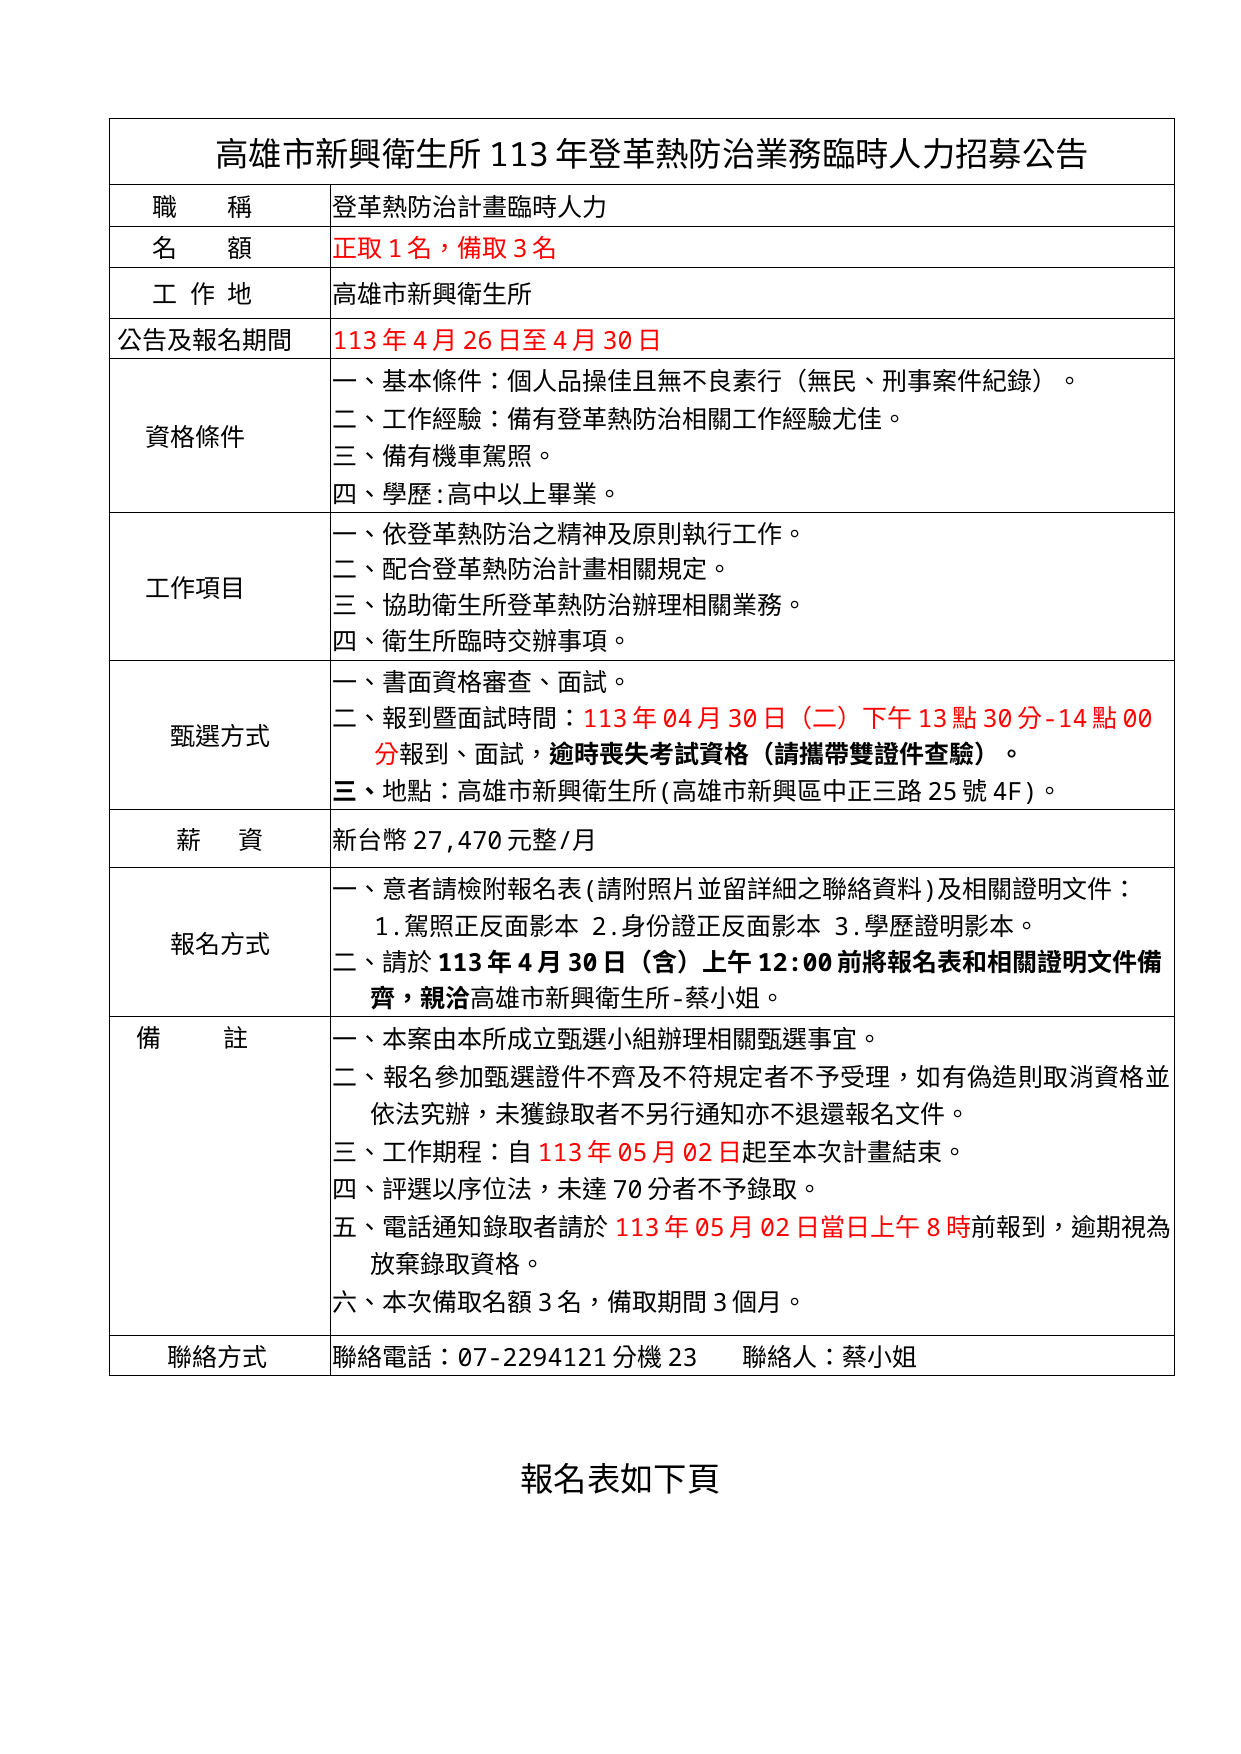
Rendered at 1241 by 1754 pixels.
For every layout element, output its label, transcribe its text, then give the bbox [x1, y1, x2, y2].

table_cell 登革熱防治計畫臨時人力 [331, 185, 1174, 226]
table_cell 正取1名，備取3名 [331, 227, 1174, 267]
table_cell 一、書面資格審查、面試。 二、報到暨面試時間：113年04月30日（二）下午13點30分-14點00分報到、面試，逾時喪失考試資格（請攜帶雙證件查驗）。 三、地點：高雄市新興衛生所(高雄市新興區中正三路25號4F)。 [331, 661, 1174, 809]
table_cell 甄選方式 [110, 661, 330, 809]
table_cell 新台幣27,470元整/月 [331, 810, 1174, 867]
table_header 高雄市新興衛生所113年登革熱防治業務臨時人力招募公告 [110, 119, 1174, 184]
table_cell 高雄市新興衛生所 [331, 268, 1174, 317]
table_cell 備 註 [110, 1017, 330, 1335]
table_cell 工作項目 [110, 513, 330, 659]
text 報名表如下頁 [118, 1453, 1122, 1501]
table_cell 一、本案由本所成立甄選小組辦理相關甄選事宜。 二、報名參加甄選證件不齊及不符規定者不予受理，如有偽造則取消資格並依法究辦，未獲錄取者不另行通知亦不退還報名文件。 三、工作期程：自113年05月02日起至本次計畫結束。 四、評選以序位法，未達70分者不予錄取。 五、電話通知錄取者請於113年05月02日當日上午8時前報到，逾期視為放棄錄取資格。 六、本次備取名額3名，備取期間3個月。 [331, 1017, 1174, 1335]
table_cell 職 稱 [110, 185, 330, 226]
table_cell 報名方式 [110, 868, 330, 1016]
table_cell 名 額 [110, 227, 330, 267]
table_cell 薪 資 [110, 810, 330, 867]
table_cell 公告及報名期間 [110, 319, 330, 358]
table_cell 聯絡電話：07-2294121分機23 聯絡人：蔡小姐 [331, 1336, 1174, 1375]
table_cell 一、依登革熱防治之精神及原則執行工作。 二、配合登革熱防治計畫相關規定。 三、協助衛生所登革熱防治辦理相關業務。 四、衛生所臨時交辦事項。 [331, 513, 1174, 659]
table_cell 資格條件 [110, 359, 330, 512]
table_cell 113年4月26日至4月30日 [331, 319, 1174, 358]
table_cell 工 作 地 [110, 268, 330, 317]
table_cell 聯絡方式 [110, 1336, 330, 1375]
table_cell 一、意者請檢附報名表(請附照片並留詳細之聯絡資料)及相關證明文件： 1.駕照正反面影本 2.身份證正反面影本 3.學歷證明影本。 二、請於113年4月30日（含）上午12:00前將報名表和相關證明文件備齊，親洽高雄市新興衛生所-蔡小姐。 [331, 868, 1174, 1016]
table_cell 一、基本條件：個人品操佳且無不良素行（無民、刑事案件紀錄）。 二、工作經驗：備有登革熱防治相關工作經驗尤佳。 三、備有機車駕照。 四、學歷:高中以上畢業。 [331, 359, 1174, 512]
